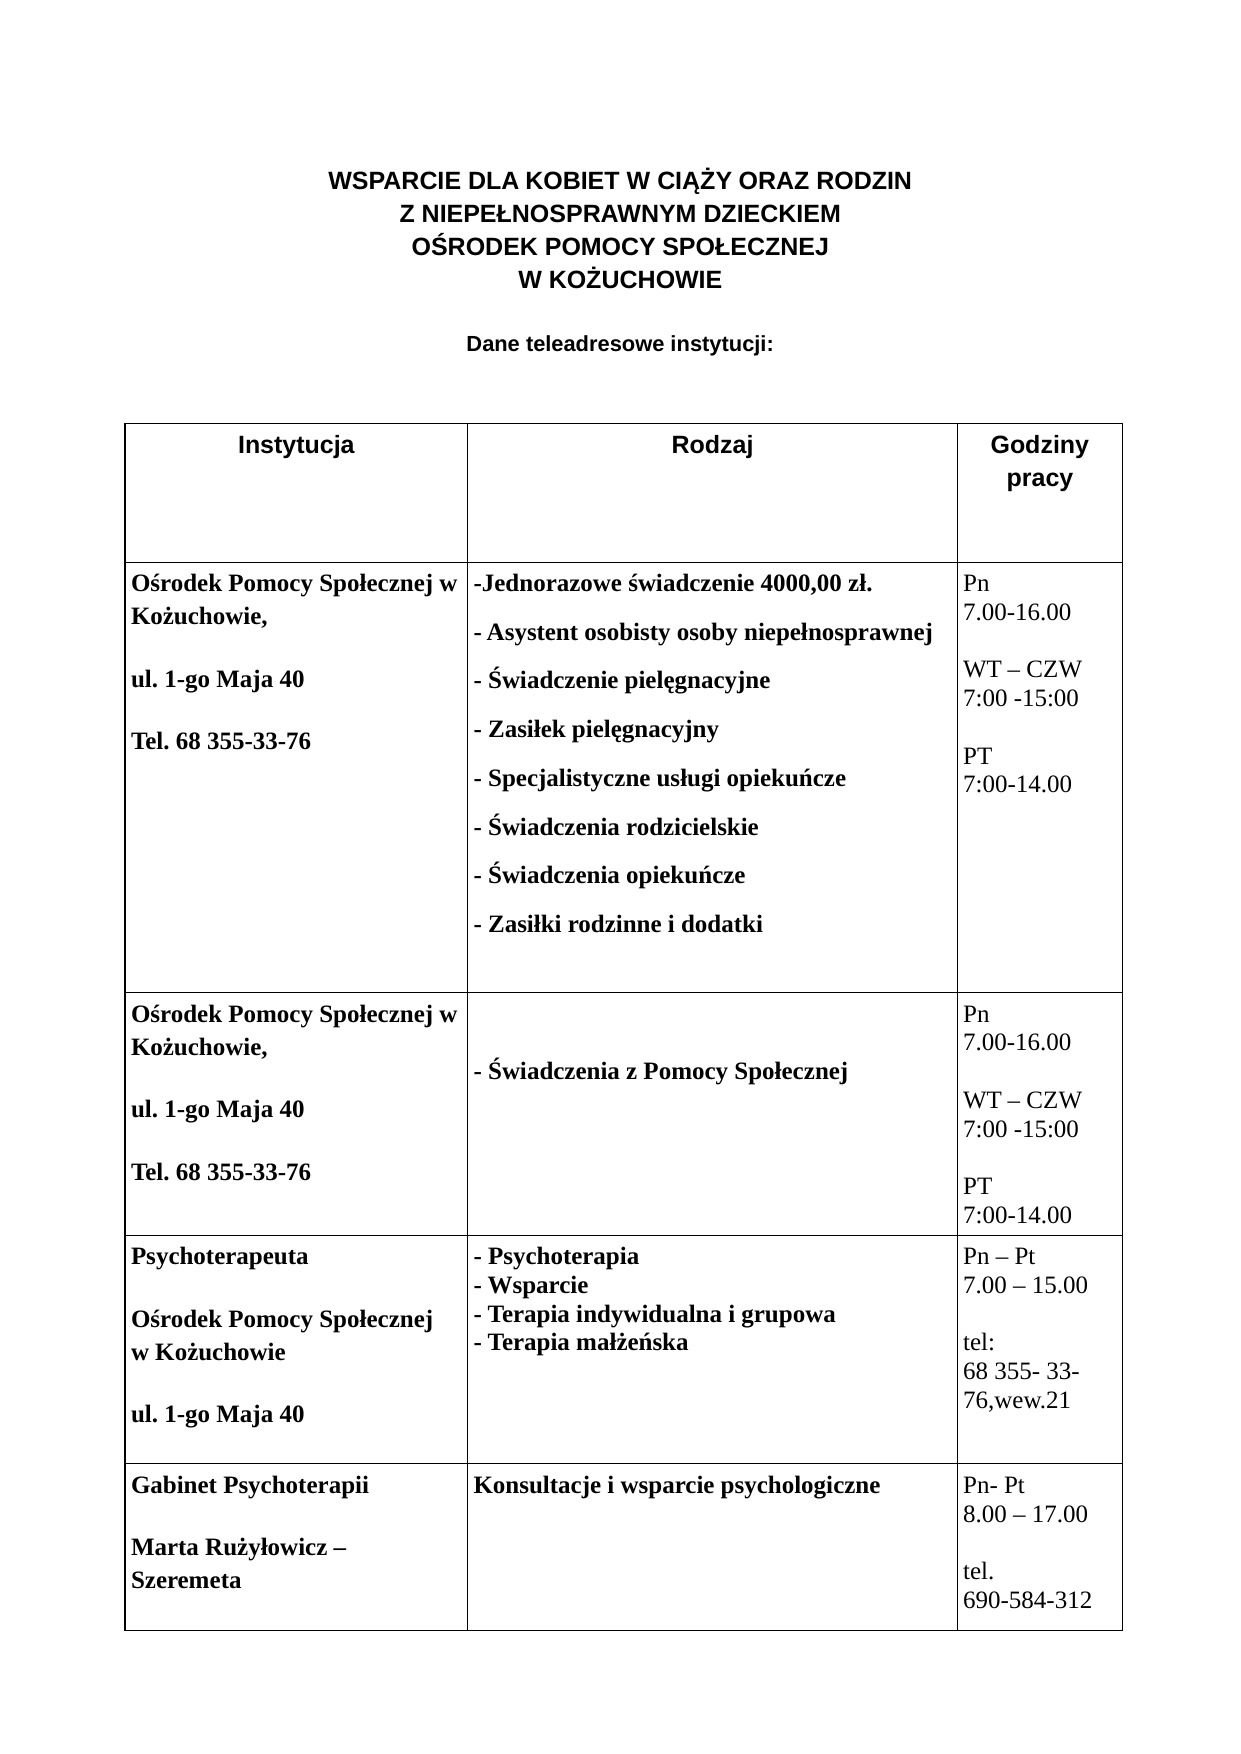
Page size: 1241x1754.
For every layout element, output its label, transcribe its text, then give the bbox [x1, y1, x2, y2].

table_header Godziny pracy [958, 424, 1122, 562]
table_cell Pn – Pt 7.00 – 15.00 tel: 68 355- 33-76,wew.21 [958, 1236, 1122, 1463]
text Dane teleadresowe instytucji: [118, 331, 1122, 356]
table_cell Konsultacje i wsparcie psychologiczne [468, 1464, 957, 1629]
table_cell -Jednorazowe świadczenie 4000,00 zł. - Asystent osobisty osoby niepełnosprawnej - Świadczenie pielęgnacyjne - Zasiłek pielęgnacyjny - Specjalistyczne usługi opiekuńcze - Świadczenia rodzicielskie - Świadczenia opiekuńcze - Zasiłki rodzinne i dodatki [468, 563, 957, 992]
table_cell Gabinet Psychoterapii Marta Rużyłowicz – Szeremeta [126, 1464, 467, 1629]
text WSPARCIE DLA KOBIET W CIĄŻY ORAZ RODZIN Z NIEPEŁNOSPRAWNYM DZIECKIEM OŚRODEK POMOCY SPOŁECZNEJ W KOŻUCHOWIE [118, 166, 1122, 293]
table_cell Pn 7.00-16.00 WT – CZW 7:00 -15:00 PT 7:00-14.00 [958, 563, 1122, 992]
table_cell - Psychoterapia - Wsparcie - Terapia indywidualna i grupowa - Terapia małżeńska [468, 1236, 957, 1463]
table_cell Pn- Pt 8.00 – 17.00 tel. 690-584-312 [958, 1464, 1122, 1629]
table_cell Pn 7.00-16.00 WT – CZW 7:00 -15:00 PT 7:00-14.00 [958, 993, 1122, 1234]
table_cell Ośrodek Pomocy Społecznej w Kożuchowie, ul. 1-go Maja 40 Tel. 68 355-33-76 [126, 993, 467, 1234]
table_cell Ośrodek Pomocy Społecznej w Kożuchowie, ul. 1-go Maja 40 Tel. 68 355-33-76 [126, 563, 467, 992]
table_cell Psychoterapeuta Ośrodek Pomocy Społecznej w Kożuchowie ul. 1-go Maja 40 [126, 1236, 467, 1463]
table_header Rodzaj [468, 424, 957, 562]
table_header Instytucja [126, 424, 467, 562]
table_cell - Świadczenia z Pomocy Społecznej [468, 993, 957, 1234]
